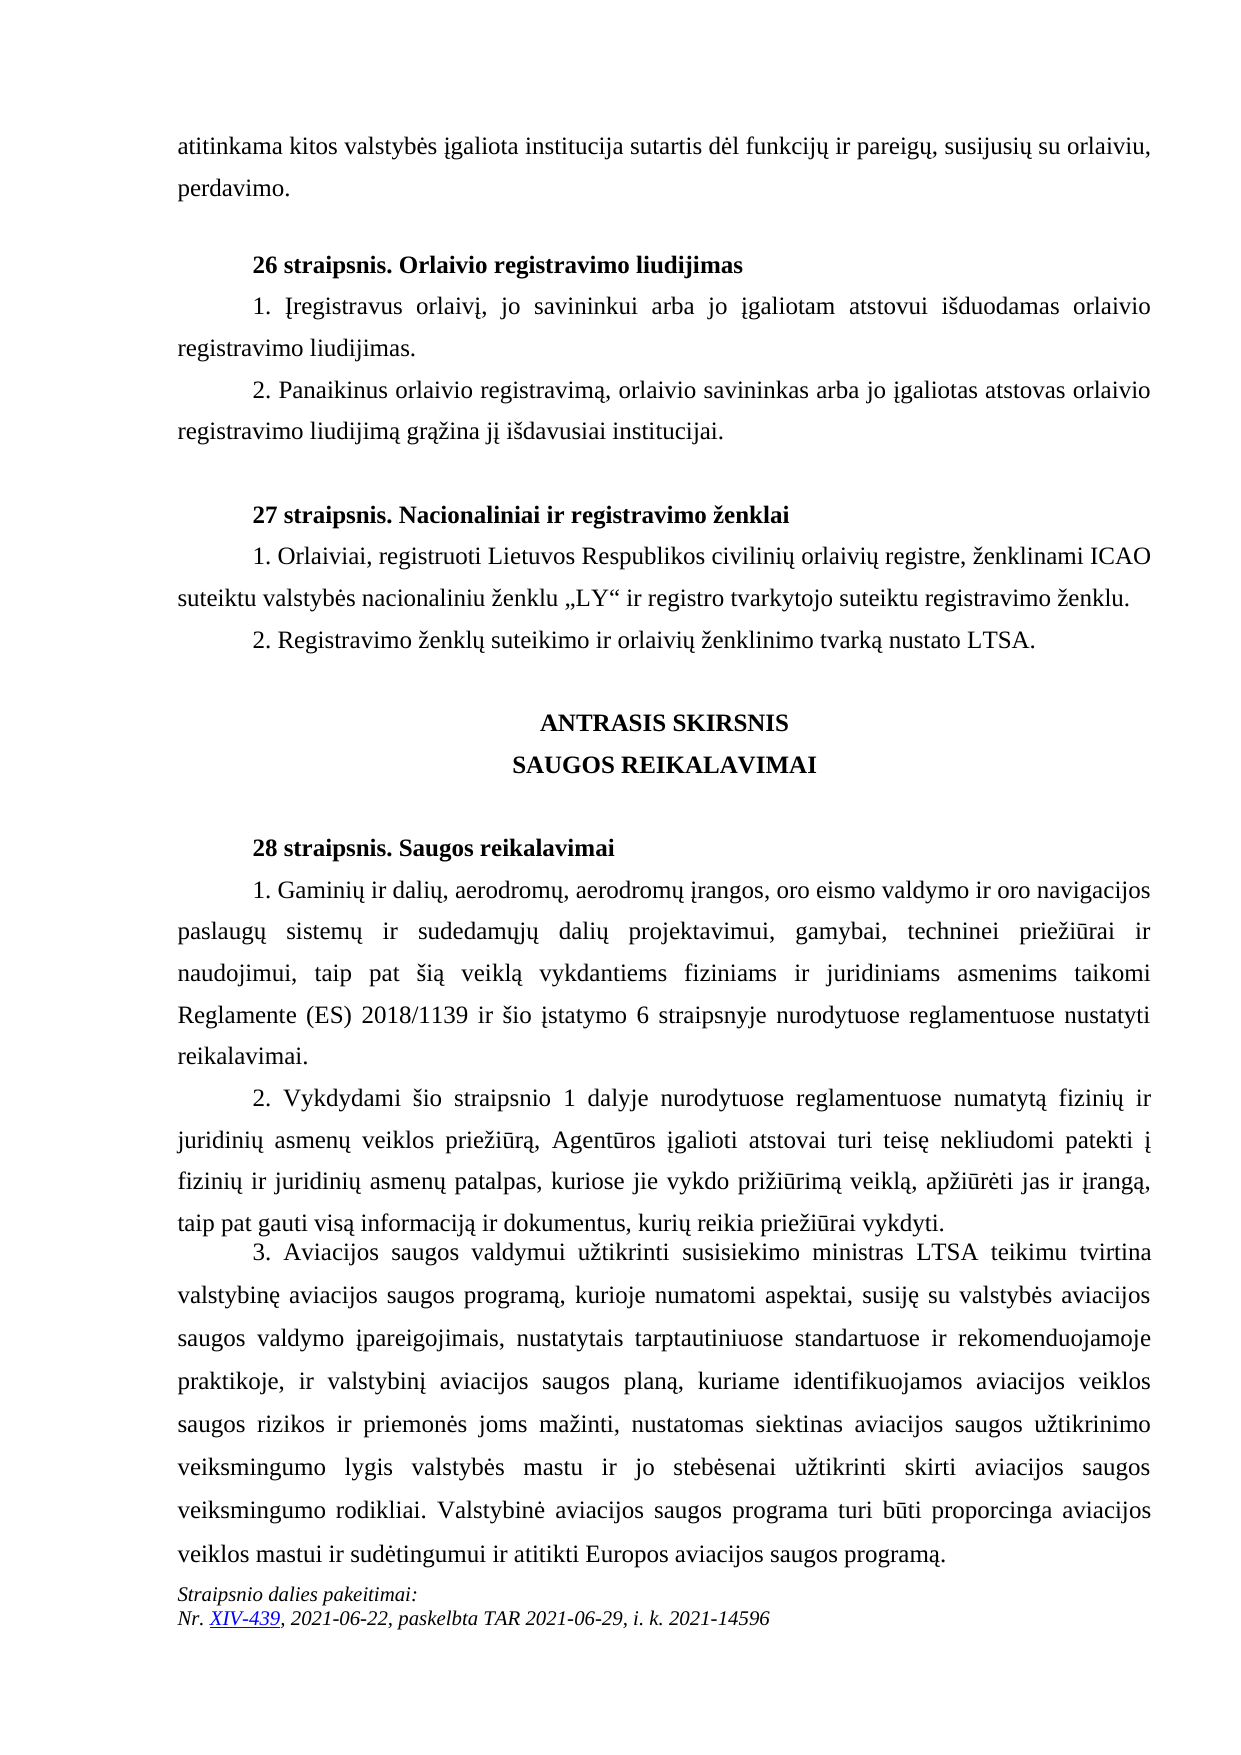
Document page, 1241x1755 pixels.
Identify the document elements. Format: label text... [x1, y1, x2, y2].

text SAUGOS REIKALAVIMAI [177, 737, 1152, 778]
text 1. Gaminių ir dalių, aerodromų, aerodromų įrangos, oro eismo valdymo ir oro navigacijos paslaugų sistemų ir sudedamųjų dalių projektavimui, gamybai, techninei priežiūrai ir naudojimui, taip pat šią veiklą vykdantiems fiziniams ir juridiniams asmenims taikomi Reglamente (ES) 2018/1139 ir šio įstatymo 6 straipsnyje nurodytuose reglamentuose nustatyti reikalavimai. [177, 862, 1152, 1070]
text atitinkama kitos valstybės įgaliota institucija sutartis dėl funkcijų ir pareigų, susijusių su orlaiviu, perdavimo. [177, 118, 1152, 201]
text 2. Vykdydami šio straipsnio 1 dalyje nurodytuose reglamentuose numatytą fizinių ir juridinių asmenų veiklos priežiūrą, Agentūros įgalioti atstovai turi teisę nekliudomi patekti į fizinių ir juridinių asmenų patalpas, kuriose jie vykdo prižiūrimą veiklą, apžiūrėti jas ir įrangą, taip pat gauti visą informaciją ir dokumentus, kurių reikia priežiūrai vykdyti. [177, 1070, 1152, 1237]
text 1. Orlaiviai, registruoti Lietuvos Respublikos civilinių orlaivių registre, ženklinami ICAO suteiktu valstybės nacionaliniu ženklu „LY“ ir registro tvarkytojo suteiktu registravimo ženklu. [177, 528, 1152, 612]
text Straipsnio dalies pakeitimai: [177, 1582, 1152, 1606]
text 3. Aviacijos saugos valdymui užtikrinti susisiekimo ministras LTSA teikimu tvirtina valstybinę aviacijos saugos programą, kurioje numatomi aspektai, susiję su valstybės aviacijos saugos valdymo įpareigojimais, nustatytais tarptautiniuose standartuose ir rekomenduojamoje praktikoje, ir valstybinį aviacijos saugos planą, kuriame identifikuojamos aviacijos veiklos saugos rizikos ir priemonės joms mažinti, nustatomas siektinas aviacijos saugos užtikrinimo veiksmingumo lygis valstybės mastu ir jo stebėsenai užtikrinti skirti aviacijos saugos veiksmingumo rodikliai. Valstybinė aviacijos saugos programa turi būti proporcinga aviacijos veiklos mastui ir sudėtingumui ir atitikti Europos aviacijos saugos programą. [177, 1237, 1152, 1567]
text 2. Registravimo ženklų suteikimo ir orlaivių ženklinimo tvarką nustato LTSA. [177, 612, 1152, 653]
text 1. Įregistravus orlaivį, jo savininkui arba jo įgaliotam atstovui išduodamas orlaivio registravimo liudijimas. [177, 278, 1152, 362]
text Antrasis skirsnis [177, 695, 1152, 737]
text 28 straipsnis. Saugos reikalavimai [177, 820, 1152, 862]
text 27 straipsnis. Nacionaliniai ir registravimo ženklai [177, 487, 1152, 528]
text Nr. XIV-439, 2021-06-22, paskelbta TAR 2021-06-29, i. k. 2021-14596 [177, 1606, 1152, 1630]
text 26 straipsnis. Orlaivio registravimo liudijimas [177, 237, 1152, 278]
text 2. Panaikinus orlaivio registravimą, orlaivio savininkas arba jo įgaliotas atstovas orlaivio registravimo liudijimą grąžina jį išdavusiai institucijai. [177, 362, 1152, 445]
